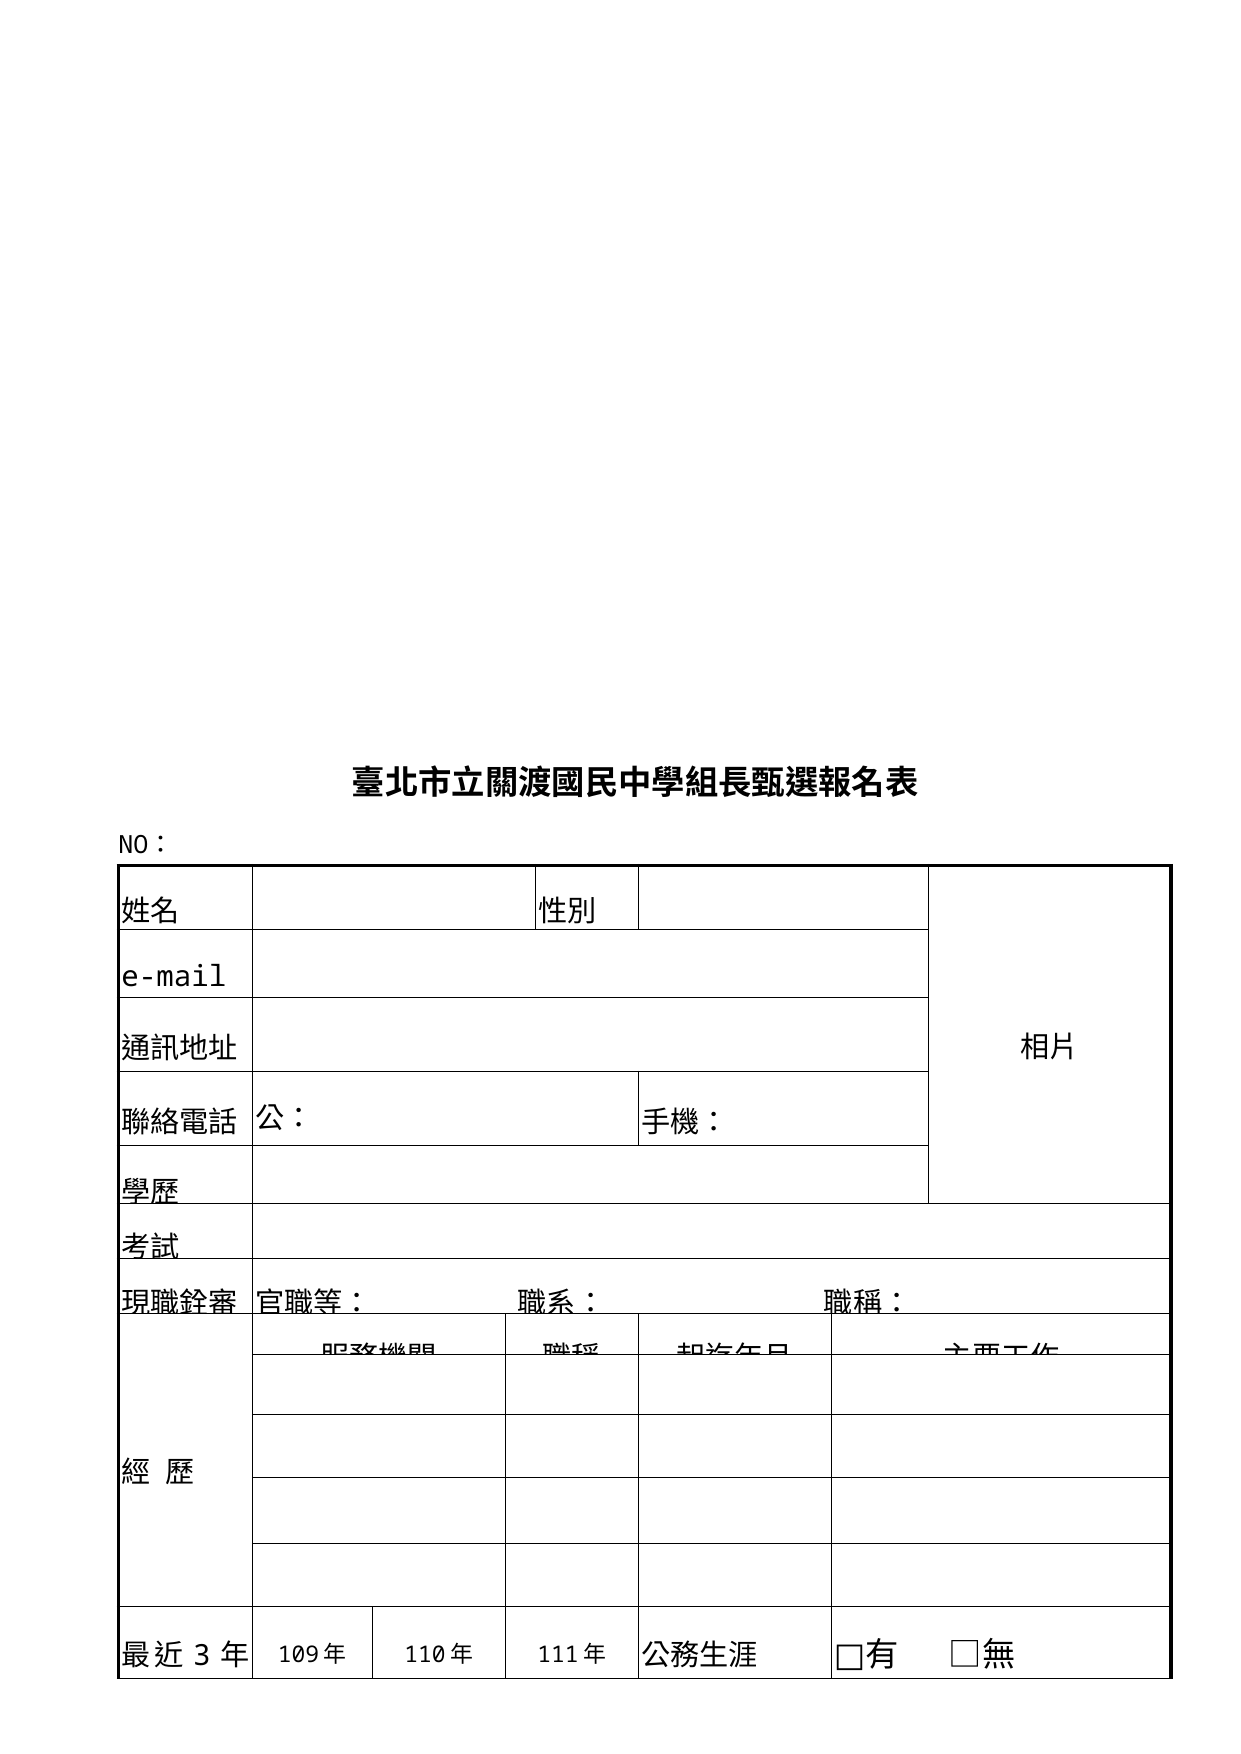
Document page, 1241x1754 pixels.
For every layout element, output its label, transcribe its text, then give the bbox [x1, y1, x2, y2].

table_cell [639, 1478, 831, 1543]
table_header 性別 [536, 867, 638, 929]
table_cell 最近3年 [120, 1607, 252, 1677]
text NO： [118, 801, 1152, 864]
table_cell 通訊地址 [120, 998, 252, 1071]
table_cell [253, 1415, 505, 1476]
table_header [253, 867, 535, 929]
text 臺北市立關渡國民中學組長甄選報名表 [118, 739, 1152, 801]
table_cell [832, 1415, 1169, 1476]
table_cell [253, 1478, 505, 1543]
table_cell [832, 1355, 1169, 1413]
table_cell e-mail [120, 930, 252, 997]
table_cell □有 □無 [832, 1607, 1169, 1677]
table_cell 公： 私： [253, 1072, 638, 1145]
table_cell [506, 1355, 638, 1413]
table_cell 公務生涯 [639, 1607, 831, 1677]
table_cell 109年 [253, 1607, 372, 1677]
table_cell 110年 [373, 1607, 505, 1677]
table_cell [253, 1146, 928, 1203]
table_cell [506, 1415, 638, 1476]
table_cell [253, 930, 928, 997]
table_cell 主要工作 [832, 1314, 1169, 1354]
table_cell 起迄年月 [639, 1314, 831, 1354]
table_cell [253, 998, 928, 1071]
table_header 相片 [929, 867, 1169, 1203]
table_cell 學歷 [120, 1146, 252, 1203]
table_cell [506, 1544, 638, 1606]
table_cell 職稱 [506, 1314, 638, 1354]
table_cell [506, 1478, 638, 1543]
table_cell 現職銓審 [120, 1259, 252, 1313]
table_cell [253, 1204, 1169, 1258]
table_cell [639, 1355, 831, 1413]
table_cell [253, 1355, 505, 1413]
table_cell 手機： [639, 1072, 928, 1145]
table_cell 考試 [120, 1204, 252, 1258]
table_cell 聯絡電話 [120, 1072, 252, 1145]
table_header [639, 867, 928, 929]
table_cell 官職等： 職系： 職稱： [253, 1259, 1169, 1313]
table_cell [832, 1478, 1169, 1543]
table_cell [639, 1415, 831, 1476]
table_cell 經 歷 [120, 1314, 252, 1606]
table_cell 111年 [506, 1607, 638, 1677]
table_cell [253, 1544, 505, 1606]
table_cell [639, 1544, 831, 1606]
table_cell [832, 1544, 1169, 1606]
table_cell 服務機關 [253, 1314, 505, 1354]
table_header 姓名 [120, 867, 252, 929]
